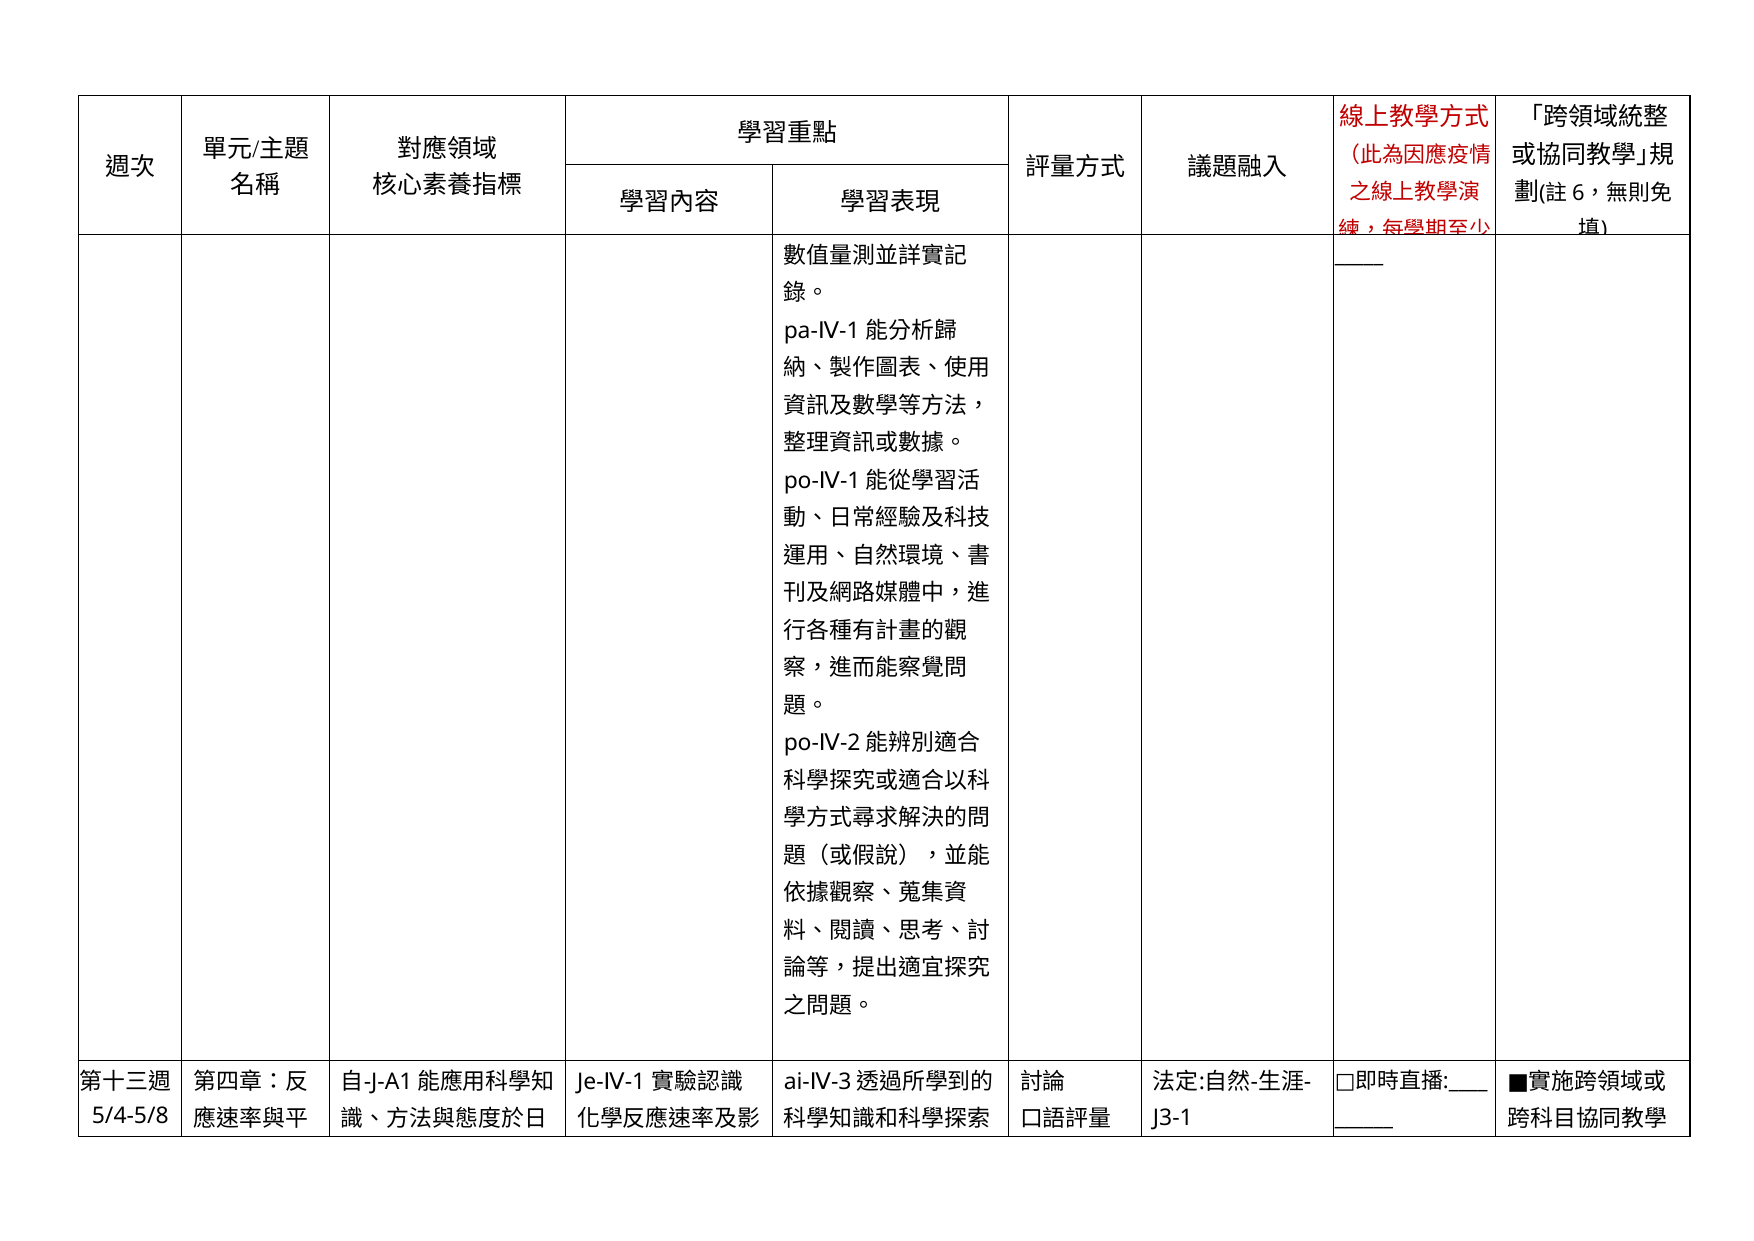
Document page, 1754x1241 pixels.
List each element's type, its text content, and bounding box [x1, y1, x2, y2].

table_cell [1009, 235, 1141, 1060]
table_cell ai-Ⅳ-3透過所學到的科學知識和科學探索 [773, 1061, 1008, 1136]
table_header 「跨領域統整或協同教學｣規劃(註6，無則免填) [1496, 96, 1689, 234]
table_cell [1496, 235, 1689, 1060]
table_header 週次 [79, 96, 181, 234]
table_cell [79, 235, 181, 1060]
table_header 評量方式 [1009, 96, 1141, 234]
table_header 議題融入 [1142, 96, 1333, 234]
table_cell 討論 口語評量 [1009, 1061, 1141, 1136]
table_cell [330, 235, 565, 1060]
table_cell 學習內容 [566, 165, 772, 234]
table_cell [566, 235, 772, 1060]
table_cell ■實施跨領域或跨科目協同教學 [1496, 1061, 1689, 1136]
table_cell 法定:自然-生涯-J3-1 [1142, 1061, 1333, 1136]
table_cell 第四章：反應速率與平 [182, 1061, 329, 1136]
table_header 對應領域 核心素養指標 [330, 96, 565, 234]
table_cell 第十三週 5/4-5/8 [79, 1061, 181, 1136]
table_cell □即時直播:__________ [1334, 1061, 1495, 1136]
table_cell _____ [1334, 235, 1495, 1060]
table_cell [1142, 235, 1333, 1060]
table_cell 數值量測並詳實記錄。 pa-Ⅳ-1 能分析歸納、製作圖表、使用資訊及數學等方法，整理資訊或數據。 po-Ⅳ-1能從學習活動、日常經驗及科技運用、自然環境、書刊及網路媒體中，進行各種有計畫的觀察，進而能察覺問題。 po-Ⅳ-2能辨別適合科學探究或適合以科學方式尋求解決的問題（或假說），並能依據觀察、蒐集資料、閱讀、思考、討論等，提出適宜探究之問題。 [773, 235, 1008, 1060]
table_cell [182, 235, 329, 1060]
table_cell Je-Ⅳ-1 實驗認識化學反應速率及影 [566, 1061, 772, 1136]
table_cell 學習表現 [773, 165, 1008, 234]
table_header 線上教學方式 （此為因應疫情之線上教學演練，每學期至少實施3次，請見註5） [1334, 96, 1495, 234]
table_header 學習重點 [566, 96, 1008, 164]
table_header 單元/主題名稱 [182, 96, 329, 234]
table_cell 自-J-A1能應用科學知識、方法與態度於日 [330, 1061, 565, 1136]
